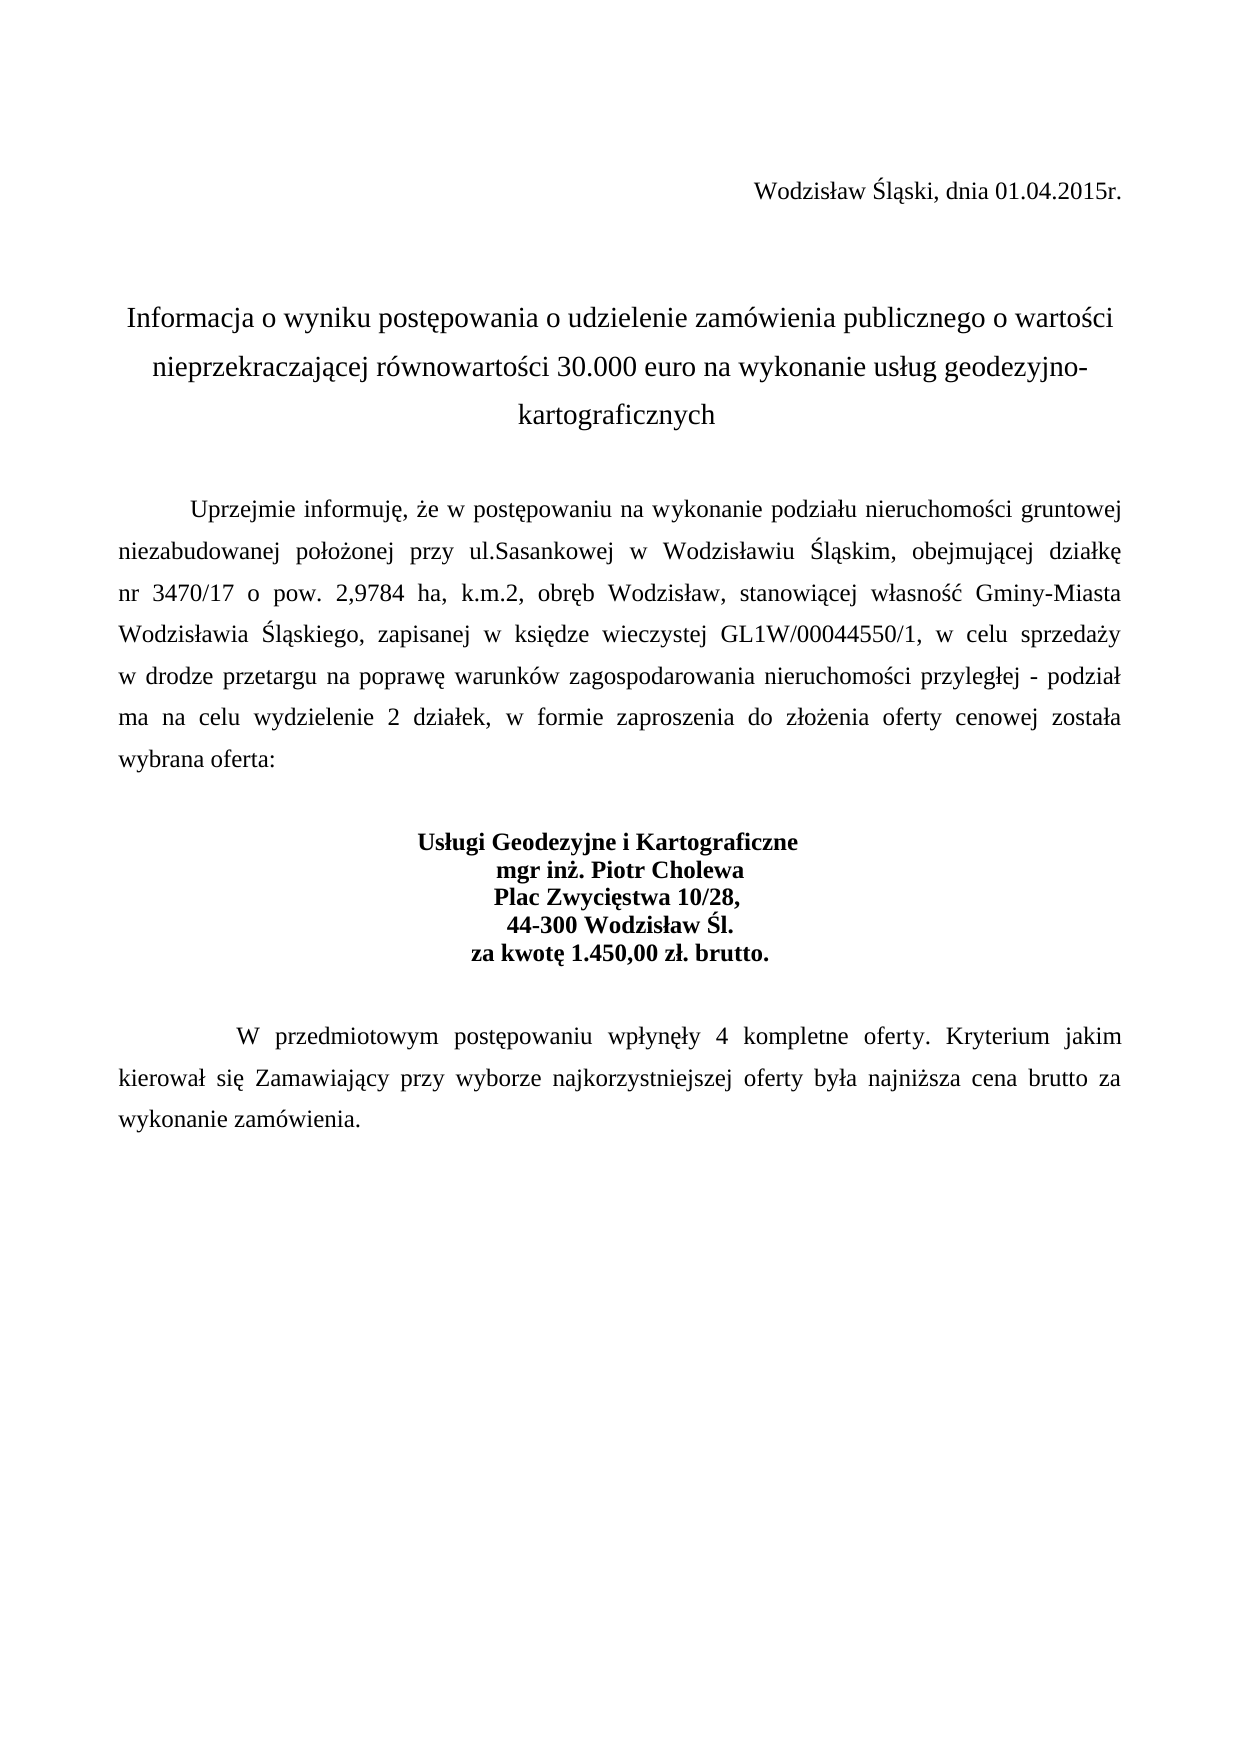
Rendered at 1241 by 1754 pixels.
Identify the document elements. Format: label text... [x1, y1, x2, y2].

text mgr inż. Piotr Cholewa [118, 856, 1122, 883]
text Uprzejmie informuję, że w postępowaniu na wykonanie podziału nieruchomości gruntowej niezabudowanej położonej przy ul.Sasankowej w Wodzisławiu Śląskim, obejmującej działkę nr 3470/17 o pow. 2,9784 ha, k.m.2, obręb Wodzisław, stanowiącej własność Gminy-Miasta Wodzisławia Śląskiego, zapisanej w księdze wieczystej GL1W/00044550/1, w celu sprzedaży w drodze przetargu na poprawę warunków zagospodarowania nieruchomości przyległej - podział ma na celu wydzielenie 2 działek, w formie zaproszenia do złożenia oferty cenowej została wybrana oferta: [118, 496, 1122, 773]
text Plac Zwycięstwa 10/28, [118, 883, 1122, 911]
text Wodzisław Śląski, dnia 01.04.2015r. [118, 177, 1122, 205]
text 44-300 Wodzisław Śl. [118, 911, 1122, 939]
text za kwotę 1.450,00 zł. brutto. [118, 939, 1122, 967]
text Usługi Geodezyjne i Kartograficzne [118, 828, 1122, 856]
text W przedmiotowym postępowaniu wpłynęły 4 kompletne oferty. Kryterium jakim kierował się Zamawiający przy wyborze najkorzystniejszej oferty była najniższa cena brutto za wykonanie zamówienia. [118, 1022, 1122, 1133]
text Informacja o wyniku postępowania o udzielenie zamówienia publicznego o wartości nieprzekraczającej równowartości 30.000 euro na wykonanie usług geodezyjno-kartograficznych [118, 302, 1122, 431]
